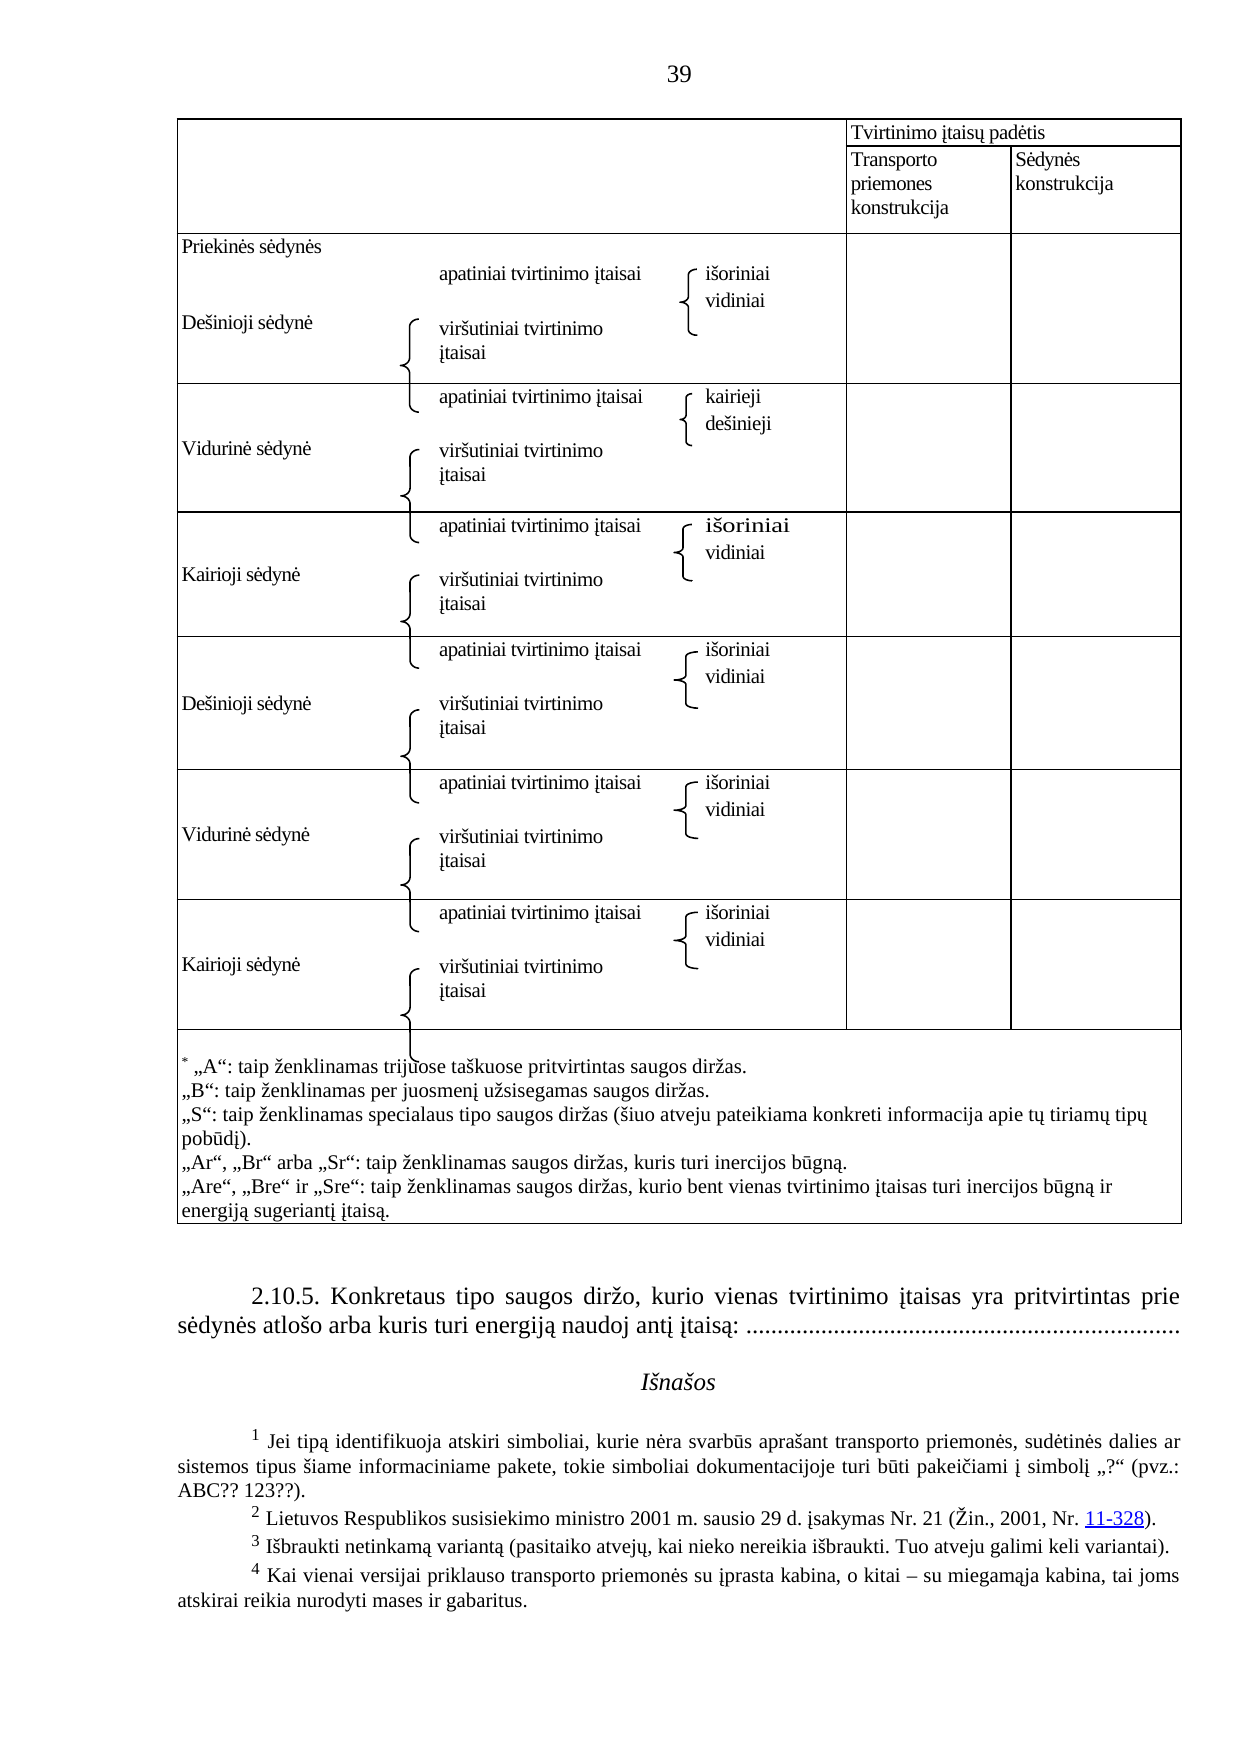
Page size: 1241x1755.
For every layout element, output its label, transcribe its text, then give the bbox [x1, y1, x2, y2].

text 1 Jei tipą identifikuoja atskiri simboliai, kurie nėra svarbūs aprašant transporto priemonės, sudėtinės dalies ar sistemos tipus šiame informaciniame pakete, tokie simboliai dokumentacijoje turi būti pakeičiami į simbolį „?“ (pvz.: ABC?? 123??). [177, 1425, 1181, 1502]
table_cell vidiniai [701, 796, 846, 823]
table_cell [655, 690, 701, 769]
table_cell apatiniai tvirtinimo įtaisai [435, 260, 655, 314]
table_cell [701, 565, 846, 636]
table_cell [701, 234, 846, 260]
table_cell [400, 384, 435, 511]
table_cell [655, 637, 701, 690]
table_cell [655, 314, 701, 382]
table_cell apatiniai tvirtinimo įtaisai [435, 384, 655, 437]
table_cell [701, 314, 846, 382]
table_cell [400, 758, 409, 769]
table_cell Dešinioji sėdynė [178, 637, 400, 769]
table_cell [400, 623, 409, 636]
table_cell išoriniai [701, 770, 846, 796]
table_cell [655, 260, 701, 314]
table_cell [435, 234, 655, 260]
table_cell [847, 770, 1010, 899]
table_cell Priekinės sėdynės [178, 234, 400, 260]
text 2.10.5. Konkretaus tipo saugos diržo, kurio vienas tvirtinimo įtaisas yra pritvirtintas prie sėdynės atlošo arba kuris turi energiją naudoj antį įtaisą: [177, 1281, 1181, 1338]
table_cell dešinieji [701, 410, 846, 437]
table_cell [1012, 637, 1180, 769]
table_cell Vidurinė sėdynė [178, 384, 400, 511]
table_cell viršutiniai tvirtinimo įtaisai [435, 314, 655, 382]
table_cell viršutiniai tvirtinimo įtaisai [435, 953, 655, 1029]
table_cell [400, 497, 409, 511]
table_cell apatiniai tvirtinimo įtaisai [435, 770, 655, 823]
table_cell vidiniai [701, 287, 846, 314]
table_cell išoriniai [701, 637, 846, 663]
table_cell [847, 900, 1010, 1029]
table_cell viršutiniai tvirtinimo įtaisai [435, 565, 655, 636]
table_header Tvirtinimo įtaisų padėtis [847, 120, 1180, 145]
table_cell viršutiniai tvirtinimo įtaisai [435, 823, 655, 899]
table_cell [400, 637, 435, 769]
table_cell [400, 367, 408, 382]
table_cell [655, 953, 701, 1029]
table_cell vidiniai [701, 663, 846, 690]
text 4 Kai vienai versijai priklauso transporto priemonės su įprasta kabina, o kitai – su miegamąja kabina, tai joms atskirai reikia nurodyti mases ir gabaritus. [177, 1559, 1181, 1612]
table_cell [400, 234, 435, 260]
table_cell [400, 513, 435, 636]
table_cell [847, 384, 1010, 511]
table_cell [655, 770, 701, 823]
table_cell Kairioji sėdynė [178, 900, 400, 1029]
table_cell išoriniai [701, 513, 846, 538]
table_cell [1012, 234, 1180, 382]
table_cell [400, 1016, 409, 1029]
table_cell [655, 437, 701, 511]
table_cell viršutiniai tvirtinimo įtaisai [435, 437, 655, 511]
table_cell [847, 637, 1010, 769]
table_cell [400, 900, 435, 1029]
table_cell apatiniai tvirtinimo įtaisai [435, 513, 655, 565]
table_cell [701, 437, 846, 511]
table_cell [655, 234, 701, 260]
table_cell kairieji [701, 384, 846, 409]
table_header [178, 120, 846, 233]
table_cell Kairioji sėdynė [178, 513, 400, 636]
table_cell išoriniai [701, 260, 846, 287]
table_cell apatiniai tvirtinimo įtaisai [435, 637, 655, 690]
table_cell vidiniai [701, 926, 846, 953]
text 3 Išbraukti netinkamą variantą (pasitaiko atvejų, kai nieko nereikia išbraukti. Tuo atveju galimi keli variantai). [177, 1530, 1181, 1559]
table_cell Dešinioji sėdynė [178, 260, 400, 382]
table_cell [1012, 513, 1180, 636]
table_cell [655, 513, 701, 565]
table_cell apatiniai tvirtinimo įtaisai [435, 900, 655, 953]
table_cell [655, 823, 701, 899]
table_cell [655, 565, 701, 636]
table_cell Sėdynės konstrukcija [1012, 147, 1180, 233]
table_cell Vidurinė sėdynė [178, 770, 400, 899]
table_cell [701, 690, 846, 769]
table_cell [701, 823, 846, 899]
text 2 Lietuvos Respublikos susisiekimo ministro 2001 m. sausio 29 d. įsakymas Nr. 21 (Žin., 2001, Nr. 11-328). [177, 1502, 1181, 1530]
table_cell [1012, 384, 1180, 511]
table_cell [655, 384, 701, 437]
table_cell viršutiniai tvirtinimo įtaisai [435, 690, 655, 769]
table_cell [701, 953, 846, 1029]
table_cell [400, 770, 435, 899]
table_cell [400, 260, 435, 382]
table_cell [1012, 770, 1180, 899]
table_cell išoriniai [701, 900, 846, 926]
table_cell vidiniai [701, 538, 846, 565]
table_cell Transporto priemones konstrukcija [847, 147, 1010, 233]
table_cell [400, 886, 409, 899]
table_cell [847, 234, 1010, 382]
text Išnašos [177, 1367, 1181, 1396]
table_cell [655, 900, 701, 953]
table_cell [1012, 900, 1180, 1029]
table_cell [847, 513, 1010, 636]
